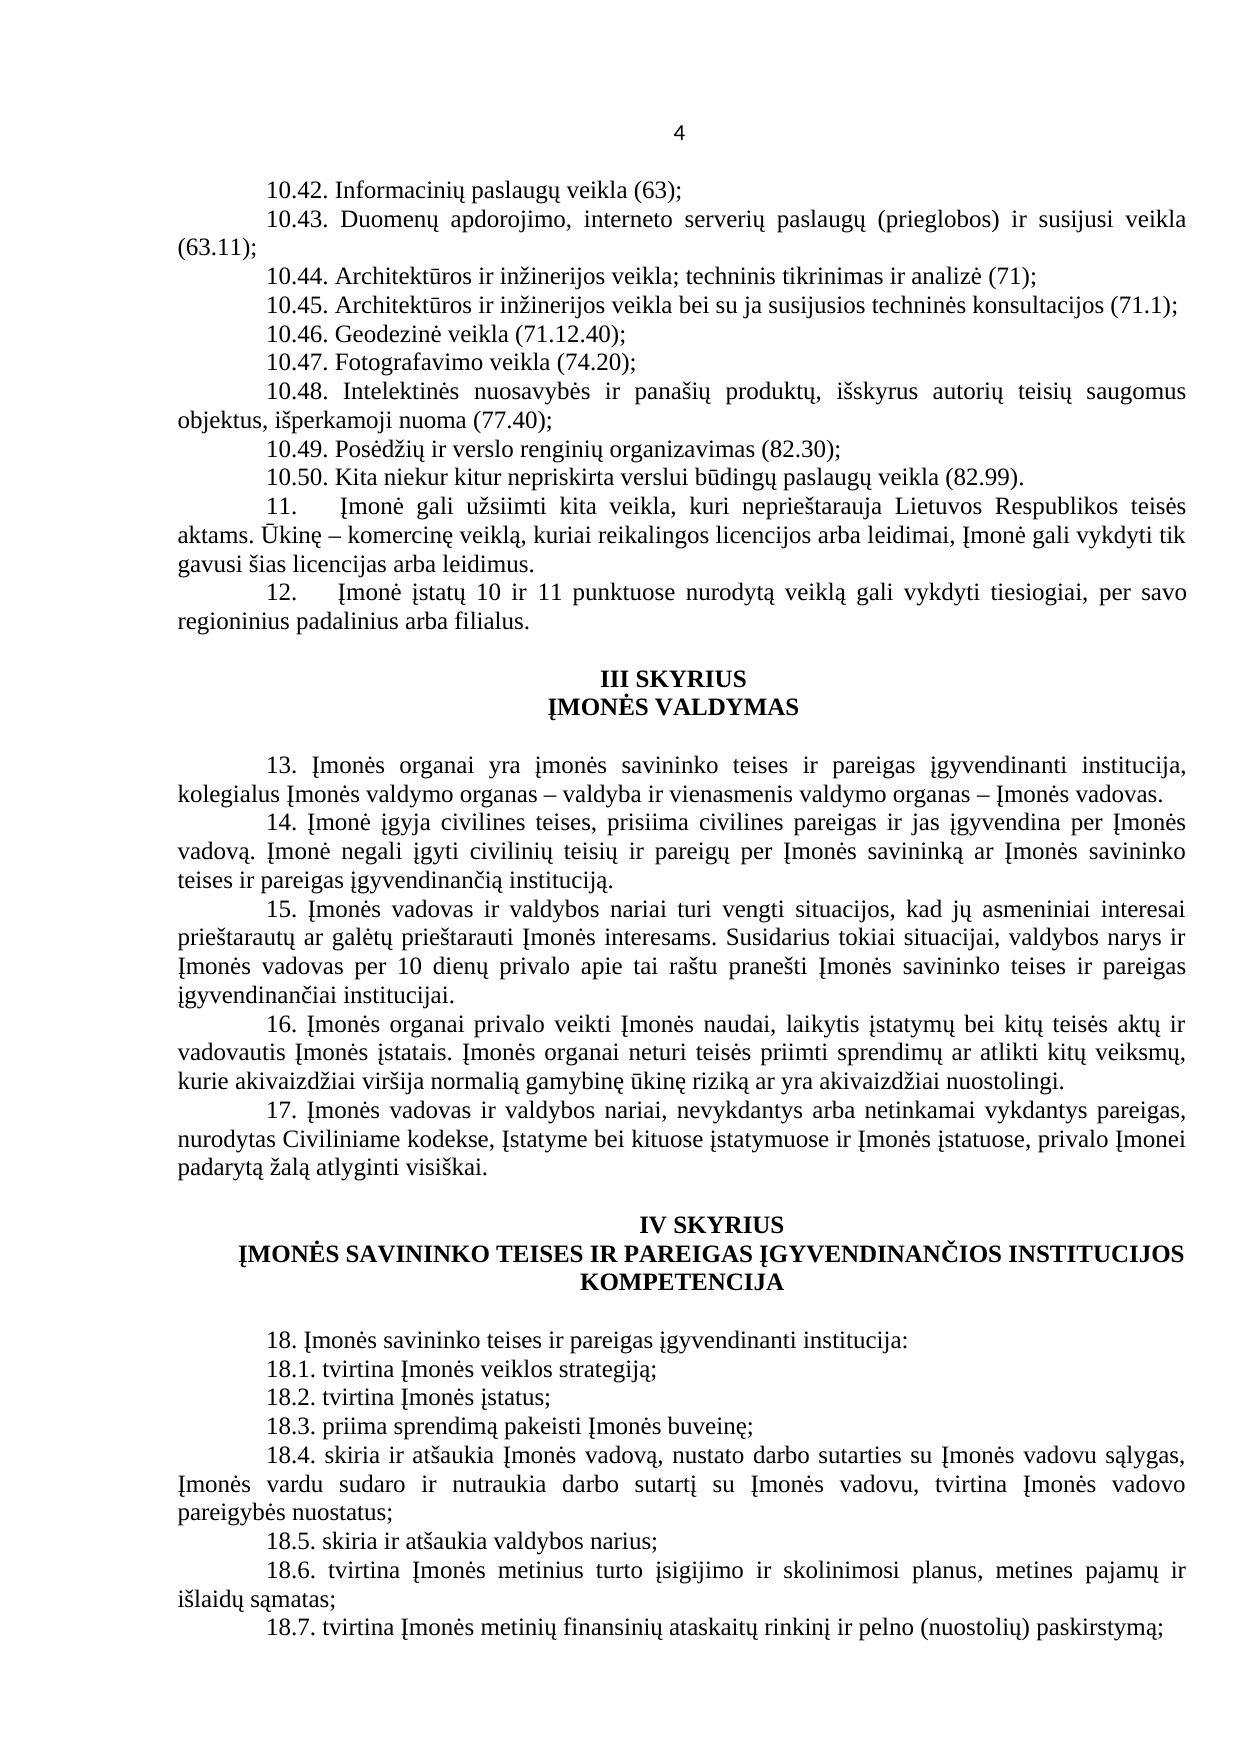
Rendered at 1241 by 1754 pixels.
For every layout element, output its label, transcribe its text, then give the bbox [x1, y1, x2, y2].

text 18.2. tvirtina Įmonės įstatus; [266, 1382, 1187, 1411]
text 11. Įmonė gali užsiimti kita veikla, kuri neprieštarauja Lietuvos Respublikos teisės aktams. Ūkinę – komercinę veiklą, kuriai reikalingos licencijos arba leidimai, Įmonė gali vykdyti tik gavusi šias licencijas arba leidimus. [177, 491, 1187, 577]
text 18. Įmonės savininko teises ir pareigas įgyvendinanti institucija: [266, 1325, 1187, 1354]
text 18.1. tvirtina Įmonės veiklos strategiją; [266, 1354, 1187, 1382]
text 18.6. tvirtina Įmonės metinius turto įsigijimo ir skolinimosi planus, metines pajamų ir išlaidų sąmatas; [177, 1555, 1187, 1612]
text ĮMONĖS SAVININKO TEISES IR PAREIGAS ĮGYVENDINANČIOS INSTITUCIJOS KOMPETENCIJA [177, 1239, 1187, 1296]
text 18.3. priima sprendimą pakeisti Įmonės buveinę; [266, 1411, 1187, 1440]
text 12. Įmonė įstatų 10 ir 11 punktuose nurodytą veiklą gali vykdyti tiesiogiai, per savo regioninius padalinius arba filialus. [177, 577, 1187, 635]
text IV SKYRIUS [177, 1210, 1187, 1239]
text 10.49. Posėdžių ir verslo renginių organizavimas (82.30); [266, 434, 1187, 462]
text 10.43. Duomenų apdorojimo, interneto serverių paslaugų (prieglobos) ir susijusi veikla (63.11); [177, 204, 1187, 261]
text 18.4. skiria ir atšaukia Įmonės vadovą, nustato darbo sutarties su Įmonės vadovu sąlygas, Įmonės vardu sudaro ir nutraukia darbo sutartį su Įmonės vadovu, tvirtina Įmonės vadovo pareigybės nuostatus; [177, 1440, 1187, 1526]
text 10.42. Informacinių paslaugų veikla (63); [266, 175, 1187, 204]
text 18.7. tvirtina Įmonės metinių finansinių ataskaitų rinkinį ir pelno (nuostolių) paskirstymą; [177, 1612, 1187, 1641]
text 13. Įmonės organai yra įmonės savininko teises ir pareigas įgyvendinanti institucija, kolegialus Įmonės valdymo organas – valdyba ir vienasmenis valdymo organas – Įmonės vadovas. [177, 750, 1187, 807]
text 18.5. skiria ir atšaukia valdybos narius; [266, 1526, 1187, 1555]
text 15. Įmonės vadovas ir valdybos nariai turi vengti situacijos, kad jų asmeniniai interesai prieštarautų ar galėtų prieštarauti Įmonės interesams. Susidarius tokiai situacijai, valdybos narys ir Įmonės vadovas per 10 dienų privalo apie tai raštu pranešti Įmonės savininko teises ir pareigas įgyvendinančiai institucijai. [177, 894, 1187, 1009]
text 10.44. Architektūros ir inžinerijos veikla; techninis tikrinimas ir analizė (71); [266, 261, 1187, 290]
text 17. Įmonės vadovas ir valdybos nariai, nevykdantys arba netinkamai vykdantys pareigas, nurodytas Civiliniame kodekse, Įstatyme bei kituose įstatymuose ir Įmonės įstatuose, privalo Įmonei padarytą žalą atlyginti visiškai. [177, 1095, 1187, 1181]
text III SKYRIUS [177, 664, 1169, 692]
text 10.45. Architektūros ir inžinerijos veikla bei su ja susijusios techninės konsultacijos (71.1); [266, 290, 1187, 319]
text 16. Įmonės organai privalo veikti Įmonės naudai, laikytis įstatymų bei kitų teisės aktų ir vadovautis Įmonės įstatais. Įmonės organai neturi teisės priimti sprendimų ar atlikti kitų veiksmų, kurie akivaizdžiai viršija normalią gamybinę ūkinę riziką ar yra akivaizdžiai nuostolingi. [177, 1009, 1187, 1095]
text 10.47. Fotografavimo veikla (74.20); [266, 347, 1187, 376]
text 10.50. Kita niekur kitur nepriskirta verslui būdingų paslaugų veikla (82.99). [266, 462, 1187, 491]
text ĮMONĖS VALDYMAS [177, 692, 1169, 721]
text 10.48. Intelektinės nuosavybės ir panašių produktų, išskyrus autorių teisių saugomus objektus, išperkamoji nuoma (77.40); [177, 376, 1187, 434]
text 10.46. Geodezinė veikla (71.12.40); [266, 319, 1187, 347]
text 14. Įmonė įgyja civilines teises, prisiima civilines pareigas ir jas įgyvendina per Įmonės vadovą. Įmonė negali įgyti civilinių teisių ir pareigų per Įmonės savininką ar Įmonės savininko teises ir pareigas įgyvendinančią instituciją. [177, 807, 1187, 894]
